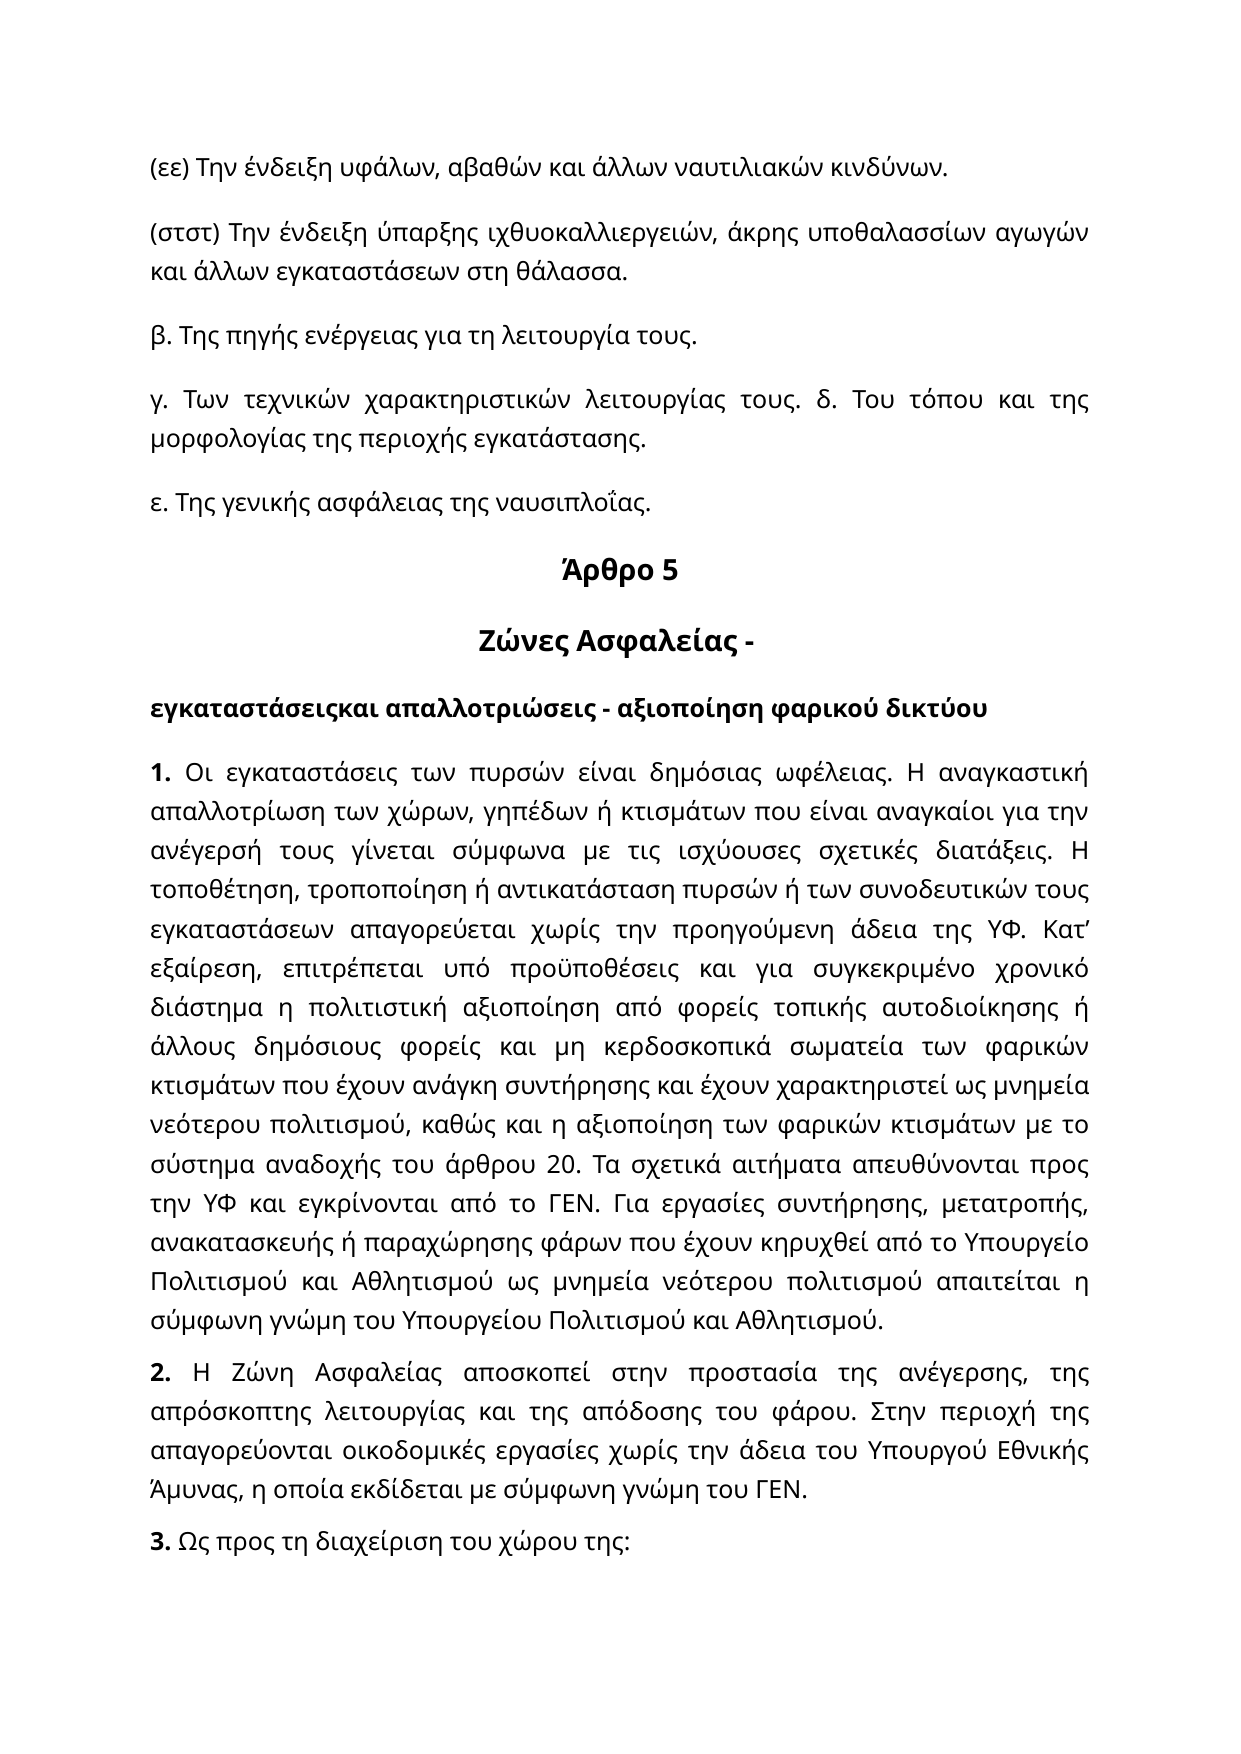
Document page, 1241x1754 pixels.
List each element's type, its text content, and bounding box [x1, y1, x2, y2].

text 3. Ως προς τη διαχείριση του χώρου της: [150, 1524, 1090, 1558]
text εγκαταστάσειςκαι απαλλοτριώσεις - αξιοποίηση φαρικού δικτύου [150, 690, 1090, 724]
text γ. Των τεχνικών χαρακτηριστικών λειτουργίας τους. δ. Του τόπου και της μορφολογίας της περιοχής εγκατάστασης. [150, 382, 1090, 455]
subtitle Ζώνες Ασφαλείας - [150, 620, 1090, 659]
text ε. Της γενικής ασφάλειας της ναυσιπλοΐας. [150, 485, 1090, 519]
subtitle Άρθρο 5 [150, 549, 1090, 589]
text 1. Οι εγκαταστάσεις των πυρσών είναι δημόσιας ωφέλειας. Η αναγκαστική απαλλοτρίωση των χώρων, γηπέδων ή κτισμάτων που είναι αναγκαίοι για την ανέγερσή τους γίνεται σύμφωνα με τις ισχύουσες σχετικές διατάξεις. Η τοποθέτηση, τροποποίηση ή αντικατάσταση πυρσών ή των συνοδευτικών τους εγκαταστάσεων απαγορεύεται χωρίς την προηγούμενη άδεια της ΥΦ. Κατ’ εξαίρεση, επιτρέπεται υπό προϋποθέσεις και για συγκεκριμένο χρονικό διάστημα η πολιτιστική αξιοποίηση από φορείς τοπικής αυτοδιοίκησης ή άλλους δημόσιους φορείς και μη κερδοσκοπικά σωματεία των φαρικών κτισμάτων που έχουν ανάγκη συντήρησης και έχουν χαρακτηριστεί ως μνημεία νεότερου πολιτισμού, καθώς και η αξιοποίηση των φαρικών κτισμάτων με το σύστημα αναδοχής του άρθρου 20. Τα σχετικά αιτήματα απευθύνονται προς την ΥΦ και εγκρίνονται από το ΓΕΝ. Για εργασίες συντήρησης, μετατροπής, ανακατασκευής ή παραχώρησης φάρων που έχουν κηρυχθεί από το Υπουργείο Πολιτισμού και Αθλητισμού ως μνημεία νεότερου πολιτισμού απαιτείται η σύμφωνη γνώμη του Υπουργείου Πολιτισμού και Αθλητισμού. [150, 754, 1090, 1337]
text (εε) Την ένδειξη υφάλων, αβαθών και άλλων ναυτιλιακών κινδύνων. [150, 150, 1090, 184]
text 2. Η Ζώνη Ασφαλείας αποσκοπεί στην προστασία της ανέγερσης, της απρόσκοπτης λειτουργίας και της απόδοσης του φάρου. Στην περιοχή της απαγορεύονται οικοδομικές εργασίες χωρίς την άδεια του Υπουργού Εθνικής Άμυνας, η οποία εκδίδεται με σύμφωνη γνώμη του ΓΕΝ. [150, 1354, 1090, 1506]
text β. Της πηγής ενέργειας για τη λειτουργία τους. [150, 317, 1090, 352]
text (στστ) Την ένδειξη ύπαρξης ιχθυοκαλλιεργειών, άκρης υποθαλασσίων αγωγών και άλλων εγκαταστάσεων στη θάλασσα. [150, 214, 1090, 287]
